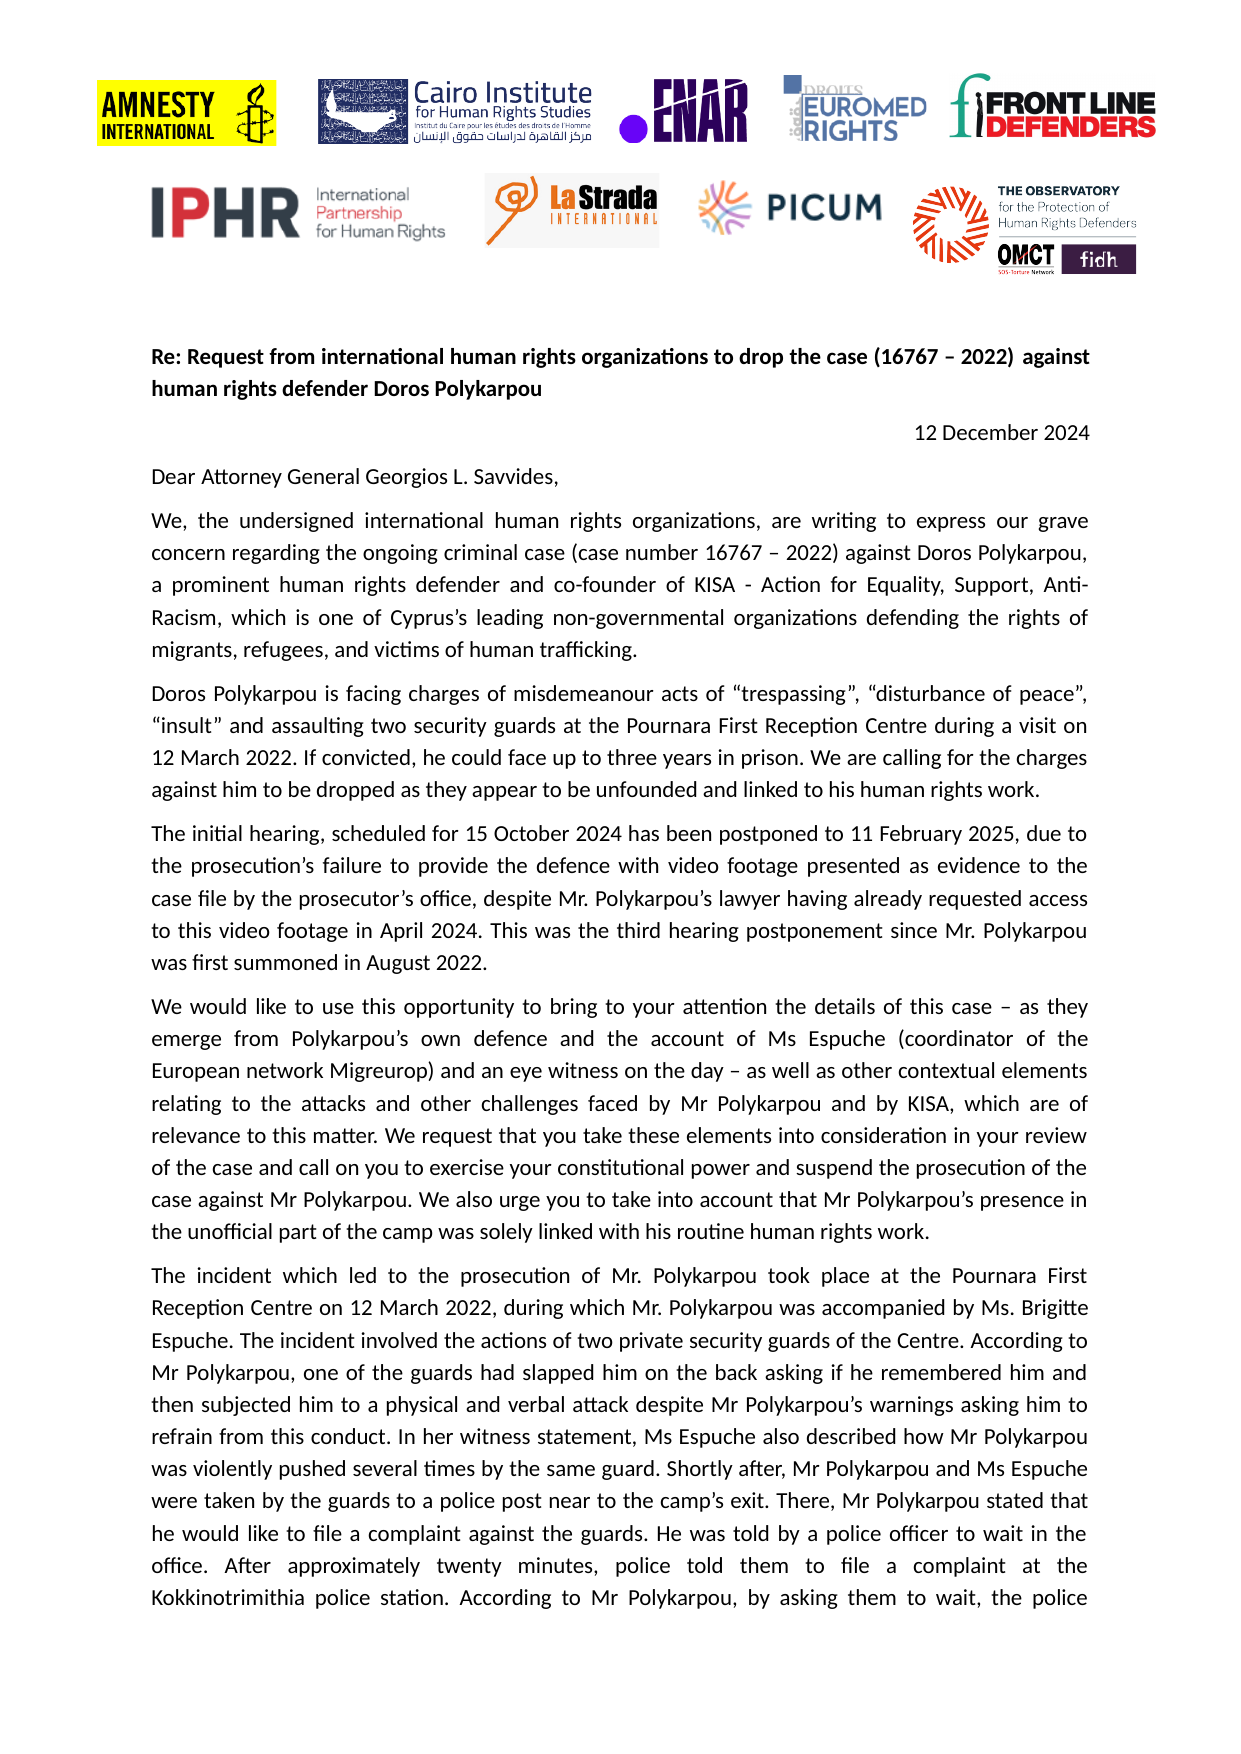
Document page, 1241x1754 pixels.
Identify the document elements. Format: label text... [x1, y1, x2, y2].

picture [698, 174, 885, 240]
picture [900, 175, 1149, 284]
picture [142, 180, 450, 245]
picture [617, 78, 752, 143]
text Dear Attorney General Georgios L. Savvides, [151, 462, 1090, 490]
picture [97, 80, 277, 146]
text 12 December 2024 [151, 418, 1090, 446]
text We would like to use this opportunity to bring to your attention the details of this case – as they emerge from Polykarpou’s own defence and the account of Ms Espuche (coordinator of the European network Migreurop) and an eye witness on the day – as well as other contextual elements relating to the attacks and other challenges faced by Mr Polykarpou and by KISA, which are of relevance to this matter. We request that you take these elements into consideration in your review of the case and call on you to exercise your constitutional power and suspend the prosecution of the case against Mr Polykarpou. We also urge you to take into account that Mr Polykarpou’s presence in the unofficial part of the camp was solely linked with his routine human rights work. [151, 992, 1090, 1245]
text Doros Polykarpou is facing charges of misdemeanour acts of “trespassing”, “disturbance of peace”, “insult” and assaulting two security guards at the Pournara First Reception Centre during a visit on 12 March 2022. If convicted, he could face up to three years in prison. We are calling for the charges against him to be dropped as they appear to be unfounded and linked to his human rights work. [151, 679, 1090, 803]
picture [484, 173, 660, 248]
text We, the undersigned international human rights organizations, are writing to express our grave concern regarding the ongoing criminal case (case number 16767 – 2022) against Doros Polykarpou, a prominent human rights defender and co-founder of KISA - Action for Equality, Support, Anti-Racism, which is one of Cyprus’s leading non-governmental organizations defending the rights of migrants, refugees, and victims of human trafficking. [151, 506, 1090, 663]
text The initial hearing, scheduled for 15 October 2024 has been postponed to 11 February 2025, due to the prosecution’s failure to provide the defence with video footage presented as evidence to the case file by the prosecutor’s office, despite Mr. Polykarpou’s lawyer having already requested access to this video footage in April 2024. This was the third hearing postponement since Mr. Polykarpou was first summoned in August 2022. [151, 819, 1090, 976]
picture [949, 73, 1157, 138]
picture [318, 79, 592, 144]
text The incident which led to the prosecution of Mr. Polykarpou took place at the Pournara First Reception Centre on 12 March 2022, during which Mr. Polykarpou was accompanied by Ms. Brigitte Espuche. The incident involved the actions of two private security guards of the Centre. According to Mr Polykarpou, one of the guards had slapped him on the back asking if he remembered him and then subjected him to a physical and verbal attack despite Mr Polykarpou’s warnings asking him to refrain from this conduct. In her witness statement, Ms Espuche also described how Mr Polykarpou was violently pushed several times by the same guard. Shortly after, Mr Polykarpou and Ms Espuche were taken by the guards to a police post near to the camp’s exit. There, Mr Polykarpou stated that he would like to file a complaint against the guards. He was told by a police officer to wait in the office. After approximately twenty minutes, police told them to file a complaint at the Kokkinotrimithia police station. According to Mr Polykarpou, by asking them to wait, the police [151, 1261, 1090, 1611]
text Re: Request from international human rights organizations to drop the case (16767 – 2022) against human rights defender Doros Polykarpou [151, 342, 1090, 402]
picture [783, 75, 927, 141]
